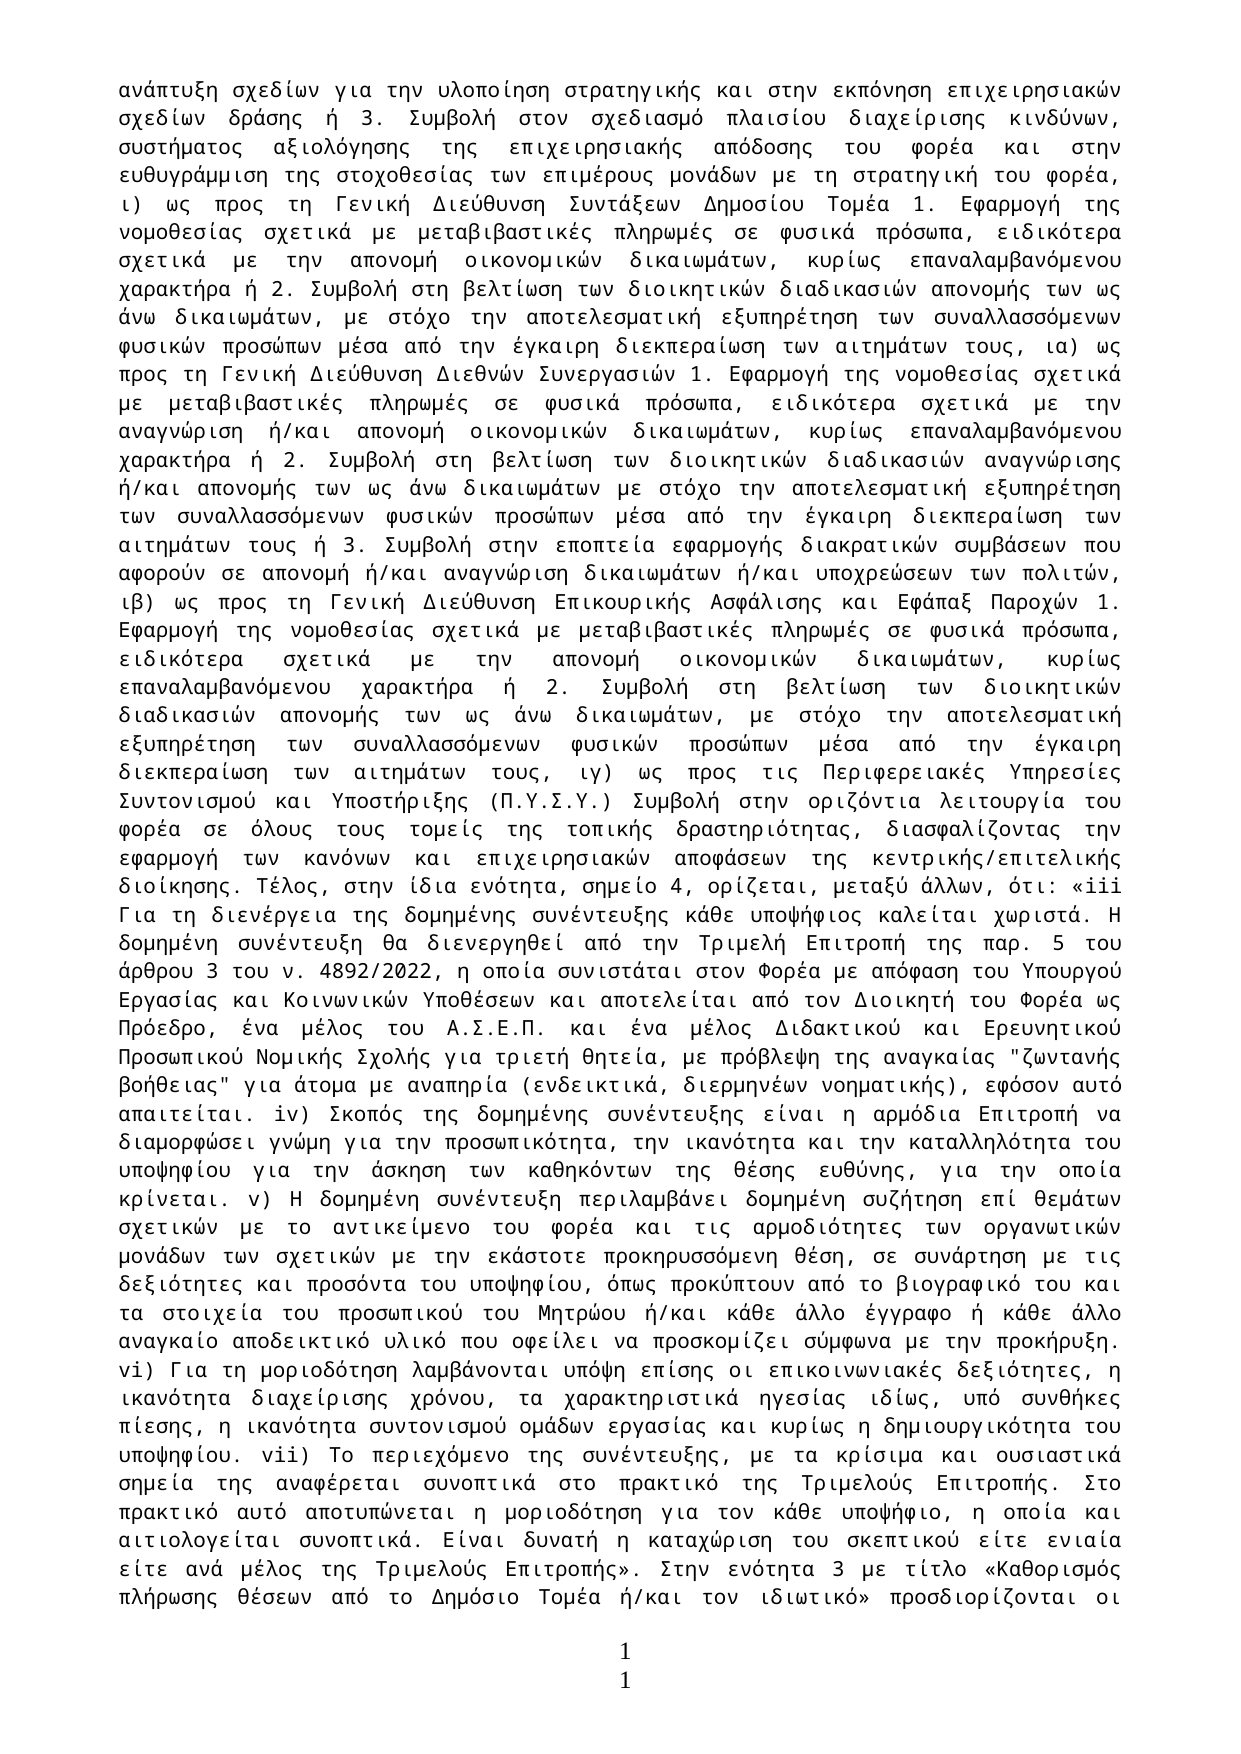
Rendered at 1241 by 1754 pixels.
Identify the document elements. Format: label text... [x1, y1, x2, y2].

text ανάπτυξη σχεδίων για την υλοποίηση στρατηγικής και στην εκπόνηση επιχειρησιακών σχεδίων δράσης ή 3. Συμβολή στον σχεδιασμό πλαισίου διαχείρισης κινδύνων, συστήματος αξιολόγησης της επιχειρησιακής απόδοσης του φορέα και στην ευθυγράμμιση της στοχοθεσίας των επιμέρους μονάδων με τη στρατηγική του φορέα, ι) ως προς τη Γενική Διεύθυνση Συντάξεων Δημοσίου Τομέα 1. Εφαρμογή της νομοθεσίας σχετικά με μεταβιβαστικές πληρωμές σε φυσικά πρόσωπα, ειδικότερα σχετικά με την απονομή οικονομικών δικαιωμάτων, κυρίως επαναλαμβανόμενου χαρακτήρα ή 2. Συμβολή στη βελτίωση των διοικητικών διαδικασιών απονομής των ως άνω δικαιωμάτων, με στόχο την αποτελεσματική εξυπηρέτηση των συναλλασσόμενων φυσικών προσώπων μέσα από την έγκαιρη διεκπεραίωση των αιτημάτων τους, ια) ως προς τη Γενική Διεύθυνση Διεθνών Συνεργασιών 1. Εφαρμογή της νομοθεσίας σχετικά με μεταβιβαστικές πληρωμές σε φυσικά πρόσωπα, ειδικότερα σχετικά με την αναγνώριση ή/και απονομή οικονομικών δικαιωμάτων, κυρίως επαναλαμβανόμενου χαρακτήρα ή 2. Συμβολή στη βελτίωση των διοικητικών διαδικασιών αναγνώρισης ή/και απονομής των ως άνω δικαιωμάτων με στόχο την αποτελεσματική εξυπηρέτηση των συναλλασσόμενων φυσικών προσώπων μέσα από την έγκαιρη διεκπεραίωση των αιτημάτων τους ή 3. Συμβολή στην εποπτεία εφαρμογής διακρατικών συμβάσεων που αφορούν σε απονομή ή/και αναγνώριση δικαιωμάτων ή/και υποχρεώσεων των πολιτών, ιβ) ως προς τη Γενική Διεύθυνση Επικουρικής Ασφάλισης και Εφάπαξ Παροχών 1. Εφαρμογή της νομοθεσίας σχετικά με μεταβιβαστικές πληρωμές σε φυσικά πρόσωπα, ειδικότερα σχετικά με την απονομή οικονομικών δικαιωμάτων, κυρίως επαναλαμβανόμενου χαρακτήρα ή 2. Συμβολή στη βελτίωση των διοικητικών διαδικασιών απονομής των ως άνω δικαιωμάτων, με στόχο την αποτελεσματική εξυπηρέτηση των συναλλασσόμενων φυσικών προσώπων μέσα από την έγκαιρη διεκπεραίωση των αιτημάτων τους, ιγ) ως προς τις Περιφερειακές Υπηρεσίες Συντονισμού και Υποστήριξης (Π.Υ.Σ.Υ.) Συμβολή στην οριζόντια λειτουργία του φορέα σε όλους τους τομείς της τοπικής δραστηριότητας, διασφαλίζοντας την εφαρμογή των κανόνων και επιχειρησιακών αποφάσεων της κεντρικής/επιτελικής διοίκησης. Τέλος, στην ίδια ενότητα, σημείο 4, ορίζεται, μεταξύ άλλων, ότι: «iii Για τη διενέργεια της δομημένης συνέντευξης κάθε υποψήφιος καλείται χωριστά. Η δομημένη συνέντευξη θα διενεργηθεί από την Τριμελή Επιτροπή της παρ. 5 του άρθρου 3 του ν. 4892/2022, η οποία συνιστάται στον Φορέα με απόφαση του Υπουργού Εργασίας και Κοινωνικών Υποθέσεων και αποτελείται από τον Διοικητή του Φορέα ως Πρόεδρο, ένα μέλος του Α.Σ.Ε.Π. και ένα μέλος Διδακτικού και Ερευνητικού Προσωπικού Νομικής Σχολής για τριετή θητεία, με πρόβλεψη της αναγκαίας "ζωντανής βοήθειας" για άτομα με αναπηρία (ενδεικτικά, διερμηνέων νοηματικής), εφόσον αυτό απαιτείται. iv) Σκοπός της δομημένης συνέντευξης είναι η αρμόδια Επιτροπή να διαμορφώσει γνώμη για την προσωπικότητα, την ικανότητα και την καταλληλότητα του υποψηφίου για την άσκηση των καθηκόντων της θέσης ευθύνης, για την οποία κρίνεται. v) Η δομημένη συνέντευξη περιλαμβάνει δομημένη συζήτηση επί θεμάτων σχετικών με το αντικείμενο του φορέα και τις αρμοδιότητες των οργανωτικών μονάδων των σχετικών με την εκάστοτε προκηρυσσόμενη θέση, σε συνάρτηση με τις δεξιότητες και προσόντα του υποψηφίου, όπως προκύπτουν από το βιογραφικό του και τα στοιχεία του προσωπικού του Μητρώου ή/και κάθε άλλο έγγραφο ή κάθε άλλο αναγκαίο αποδεικτικό υλικό που οφείλει να προσκομίζει σύμφωνα με την προκήρυξη. vi) Για τη μοριοδότηση λαμβάνονται υπόψη επίσης οι επικοινωνιακές δεξιότητες, η ικανότητα διαχείρισης χρόνου, τα χαρακτηριστικά ηγεσίας ιδίως, υπό συνθήκες πίεσης, η ικανότητα συντονισμού ομάδων εργασίας και κυρίως η δημιουργικότητα του υποψηφίου. vii) Το περιεχόμενο της συνέντευξης, με τα κρίσιμα και ουσιαστικά σημεία της αναφέρεται συνοπτικά στο πρακτικό της Τριμελούς Επιτροπής. Στο πρακτικό αυτό αποτυπώνεται η μοριοδότηση για τον κάθε υποψήφιο, η οποία και αιτιολογείται συνοπτικά. Είναι δυνατή η καταχώριση του σκεπτικού είτε ενιαία είτε ανά μέλος της Τριμελούς Επιτροπής». Στην ενότητα 3 με τίτλο «Καθορισμός πλήρωσης θέσεων από το Δημόσιο Τομέα ή/και τον ιδιωτικό» προσδιορίζονται οι [118, 75, 1122, 1611]
